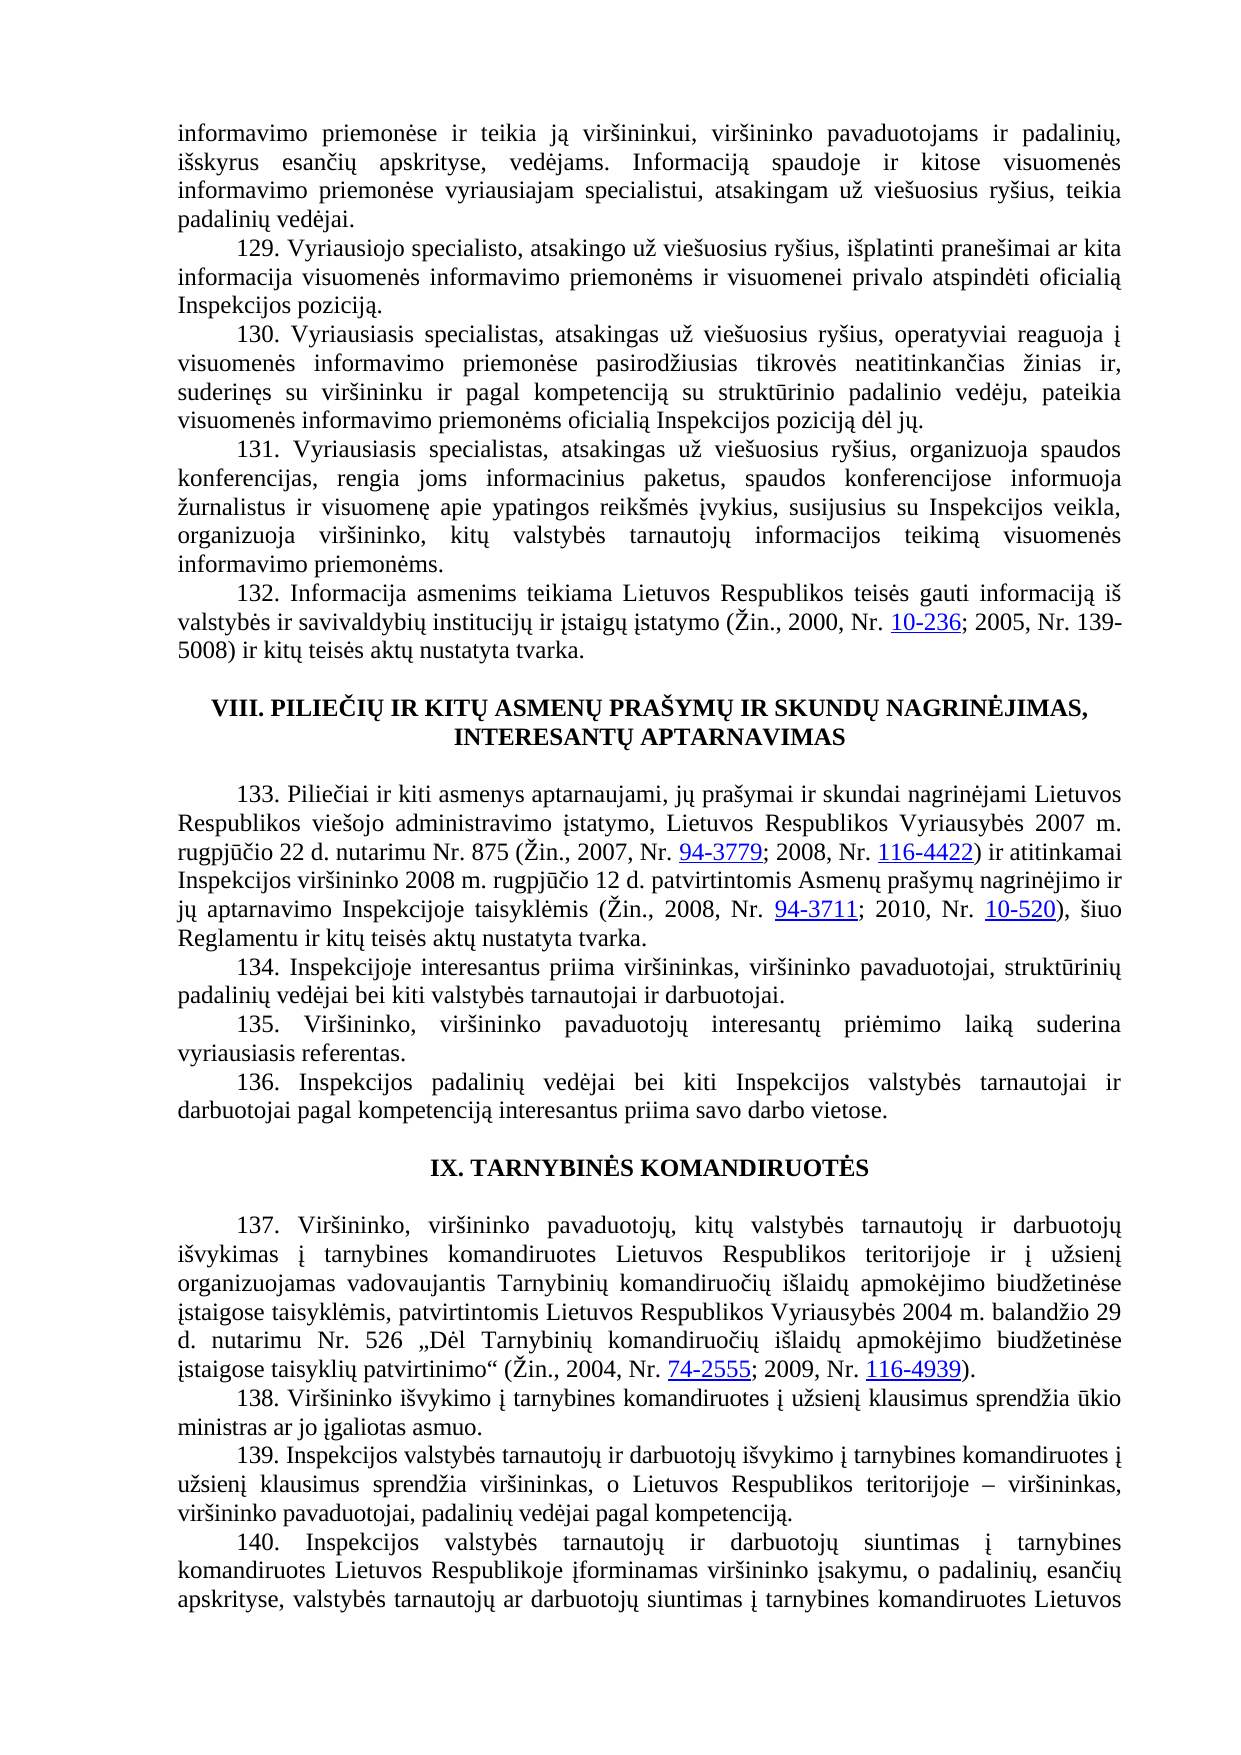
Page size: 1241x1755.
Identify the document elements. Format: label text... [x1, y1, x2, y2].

text VIII. PILIEČIŲ IR KITŲ ASMENŲ PRAŠYMŲ IR SKUNDŲ NAGRINĖJIMAS, INTERESANTŲ APTARNAVIMAS [177, 693, 1122, 751]
text 139. Inspekcijos valstybės tarnautojų ir darbuotojų išvykimo į tarnybines komandiruotes į užsienį klausimus sprendžia viršininkas, o Lietuvos Respublikos teritorijoje – viršininkas, viršininko pavaduotojai, padalinių vedėjai pagal kompetenciją. [177, 1441, 1122, 1527]
text 133. Piliečiai ir kiti asmenys aptarnaujami, jų prašymai ir skundai nagrinėjami Lietuvos Respublikos viešojo administravimo įstatymo, Lietuvos Respublikos Vyriausybės 2007 m. rugpjūčio 22 d. nutarimu Nr. 875 (Žin., 2007, Nr. 94-3779; 2008, Nr. 116-4422) ir atitinkamai Inspekcijos viršininko 2008 m. rugpjūčio 12 d. patvirtintomis Asmenų prašymų nagrinėjimo ir jų aptarnavimo Inspekcijoje taisyklėmis (Žin., 2008, Nr. 94-3711; 2010, Nr. 10-520), šiuo Reglamentu ir kitų teisės aktų nustatyta tvarka. [177, 779, 1122, 952]
text 140. Inspekcijos valstybės tarnautojų ir darbuotojų siuntimas į tarnybines komandiruotes Lietuvos Respublikoje įforminamas viršininko įsakymu, o padalinių, esančių apskrityse, valstybės tarnautojų ar darbuotojų siuntimas į tarnybines komandiruotes Lietuvos [177, 1527, 1122, 1613]
text 130. Vyriausiasis specialistas, atsakingas už viešuosius ryšius, operatyviai reaguoja į visuomenės informavimo priemonėse pasirodžiusias tikrovės neatitinkančias žinias ir, suderinęs su viršininku ir pagal kompetenciją su struktūrinio padalinio vedėju, pateikia visuomenės informavimo priemonėms oficialią Inspekcijos poziciją dėl jų. [177, 319, 1122, 434]
text 129. Vyriausiojo specialisto, atsakingo už viešuosius ryšius, išplatinti pranešimai ar kita informacija visuomenės informavimo priemonėms ir visuomenei privalo atspindėti oficialią Inspekcijos poziciją. [177, 233, 1122, 319]
text IX. TARNYBINĖS KOMANDIRUOTĖS [177, 1153, 1122, 1182]
text 136. Inspekcijos padalinių vedėjai bei kiti Inspekcijos valstybės tarnautojai ir darbuotojai pagal kompetenciją interesantus priima savo darbo vietose. [177, 1067, 1122, 1124]
text 137. Viršininko, viršininko pavaduotojų, kitų valstybės tarnautojų ir darbuotojų išvykimas į tarnybines komandiruotes Lietuvos Respublikos teritorijoje ir į užsienį organizuojamas vadovaujantis Tarnybinių komandiruočių išlaidų apmokėjimo biudžetinėse įstaigose taisyklėmis, patvirtintomis Lietuvos Respublikos Vyriausybės 2004 m. balandžio 29 d. nutarimu Nr. 526 „Dėl tarnybinių komandiruočių išlaidų apmokėjimo biudžetinėse įstaigose taisyklių patvirtinimo“ (Žin., 2004, Nr. 74-2555; 2009, Nr. 116-4939). [177, 1211, 1122, 1383]
text 135. Viršininko, viršininko pavaduotojų interesantų priėmimo laiką suderina vyriausiasis referentas. [177, 1009, 1122, 1067]
text 138. Viršininko išvykimo į tarnybines komandiruotes į užsienį klausimus sprendžia ūkio ministras ar jo įgaliotas asmuo. [177, 1383, 1122, 1441]
text informavimo priemonėse ir teikia ją viršininkui, viršininko pavaduotojams ir padalinių, išskyrus esančių apskrityse, vedėjams. Informaciją spaudoje ir kitose visuomenės informavimo priemonėse vyriausiajam specialistui, atsakingam už viešuosius ryšius, teikia padalinių vedėjai. [177, 118, 1122, 233]
text 132. Informacija asmenims teikiama Lietuvos Respublikos teisės gauti informaciją iš valstybės ir savivaldybių institucijų ir įstaigų įstatymo (Žin., 2000, Nr. 10-236; 2005, Nr. 139-5008) ir kitų teisės aktų nustatyta tvarka. [177, 578, 1122, 664]
text 134. Inspekcijoje interesantus priima viršininkas, viršininko pavaduotojai, struktūrinių padalinių vedėjai bei kiti valstybės tarnautojai ir darbuotojai. [177, 952, 1122, 1009]
text 131. Vyriausiasis specialistas, atsakingas už viešuosius ryšius, organizuoja spaudos konferencijas, rengia joms informacinius paketus, spaudos konferencijose informuoja žurnalistus ir visuomenę apie ypatingos reikšmės įvykius, susijusius su Inspekcijos veikla, organizuoja viršininko, kitų valstybės tarnautojų informacijos teikimą visuomenės informavimo priemonėms. [177, 434, 1122, 578]
